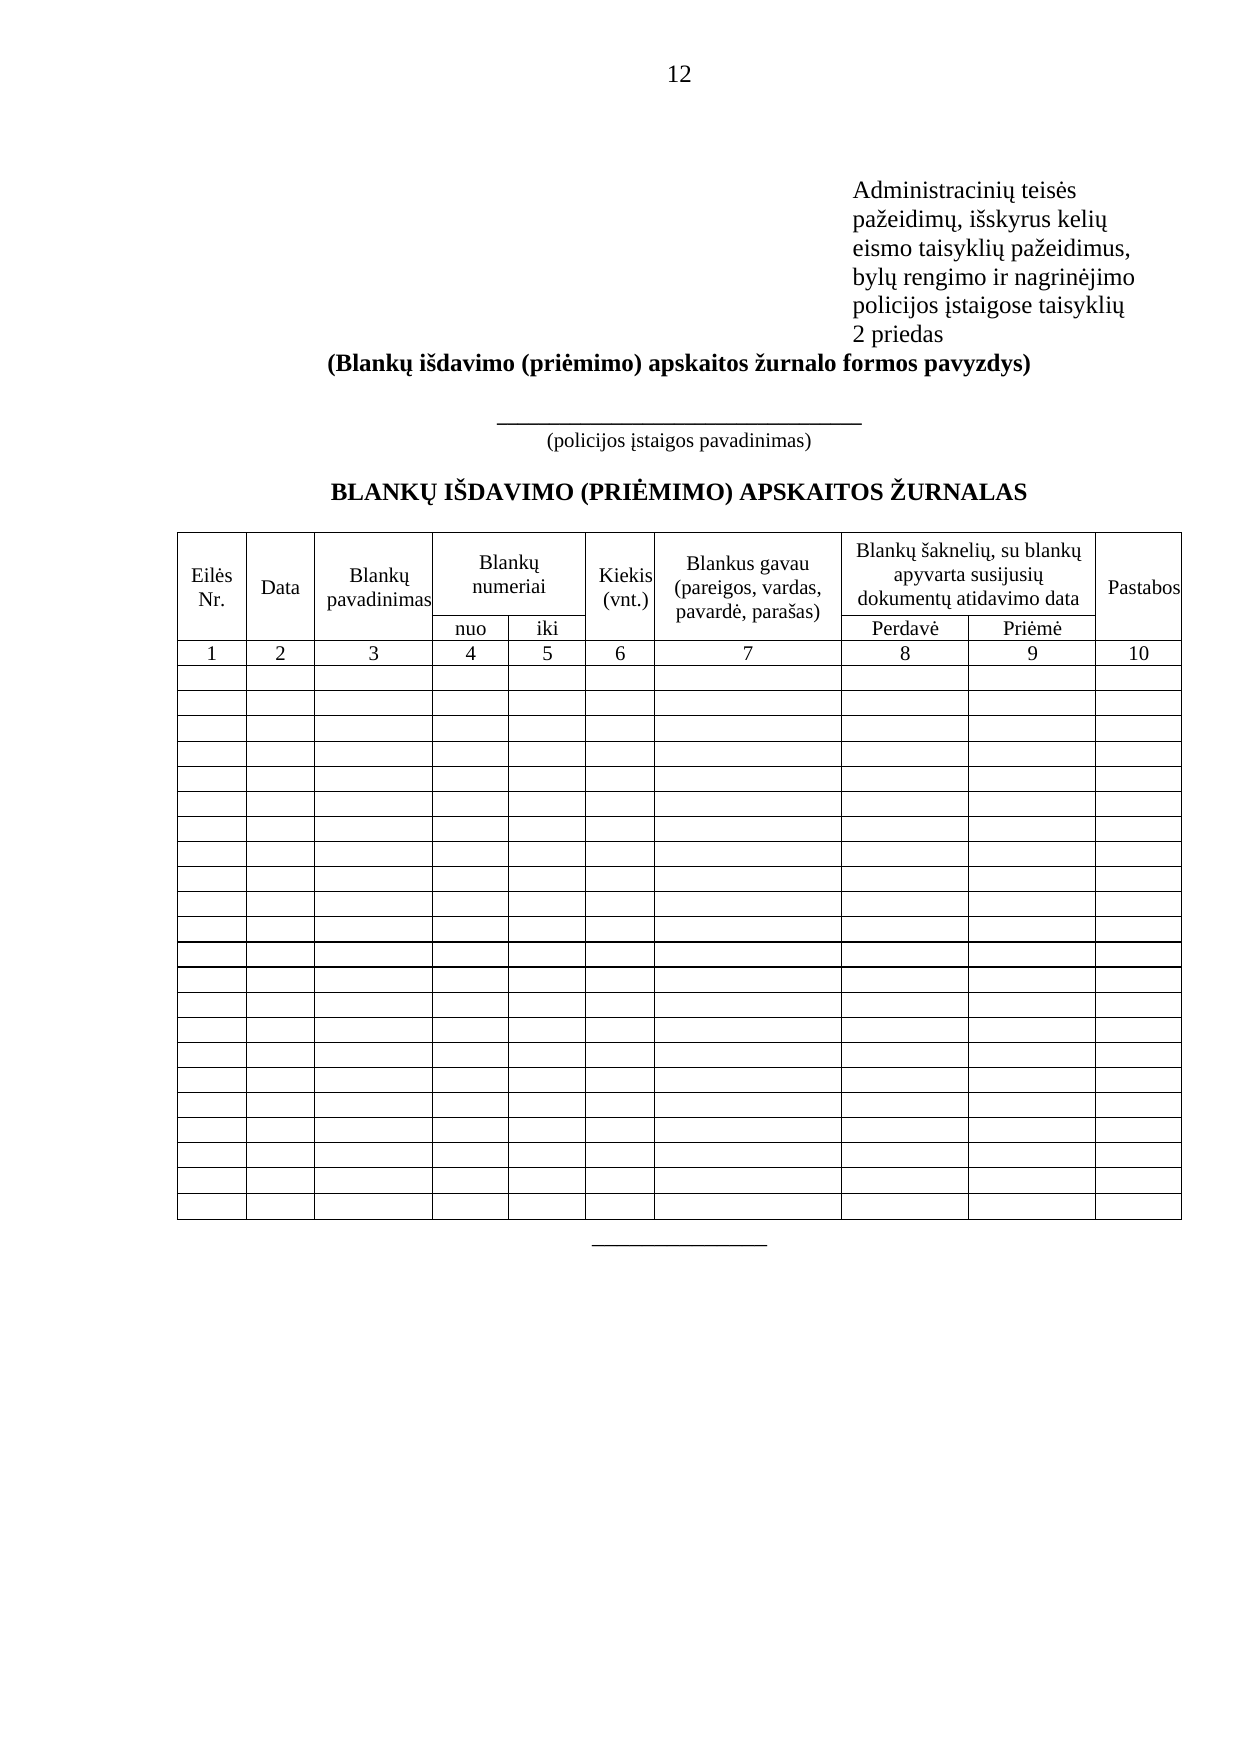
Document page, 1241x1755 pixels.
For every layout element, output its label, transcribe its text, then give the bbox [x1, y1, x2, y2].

table_cell [432, 319, 509, 348]
table_cell [655, 917, 841, 941]
table_cell [842, 716, 968, 741]
table_cell [1096, 377, 1135, 402]
table_cell [509, 1118, 585, 1142]
table_cell [586, 666, 654, 690]
table_cell [247, 943, 314, 966]
table_cell [655, 666, 841, 690]
table_cell [432, 452, 509, 477]
table_cell [178, 1143, 246, 1167]
table_cell [509, 1068, 585, 1092]
table_cell [842, 1143, 968, 1167]
table_cell [178, 1118, 246, 1142]
table_cell [433, 1068, 508, 1092]
table_cell [842, 1043, 968, 1067]
table_cell [586, 201, 654, 319]
table_cell [247, 867, 314, 891]
table_cell [432, 201, 509, 319]
table_cell [247, 767, 314, 791]
table_cell [655, 1043, 841, 1067]
table_cell [842, 993, 968, 1017]
table_cell [509, 506, 586, 532]
table_cell [315, 993, 432, 1017]
table_cell [433, 968, 508, 992]
table_cell [586, 716, 654, 741]
table_cell [586, 1068, 654, 1092]
table_cell [509, 867, 585, 891]
table_cell [586, 817, 654, 841]
table_cell Eilės Nr. [178, 533, 246, 640]
table_cell [315, 691, 432, 715]
table_cell 8 [842, 641, 968, 665]
table_cell [247, 1194, 314, 1219]
table_cell [969, 691, 1095, 715]
table_cell [509, 1093, 585, 1117]
table_cell [842, 742, 968, 766]
table_cell [433, 1118, 508, 1142]
table_cell [246, 377, 315, 402]
table_cell [178, 666, 246, 690]
table_cell [433, 943, 508, 966]
table_cell [654, 506, 841, 532]
table_cell [177, 377, 246, 402]
table_cell [178, 1194, 246, 1219]
table_cell [969, 377, 1096, 402]
table_cell [586, 452, 654, 477]
table_cell [1096, 452, 1135, 477]
table_cell [178, 943, 246, 966]
table_cell [509, 792, 585, 816]
table_cell [1096, 1143, 1181, 1167]
table_cell [178, 742, 246, 766]
table_cell [969, 666, 1095, 690]
table_cell [1096, 319, 1135, 348]
table_cell [1096, 767, 1181, 791]
table_cell [247, 917, 314, 941]
table_cell [178, 867, 246, 891]
table_cell [247, 1168, 314, 1192]
table_cell [315, 792, 432, 816]
table_cell [433, 917, 508, 941]
table_cell [509, 1168, 585, 1192]
table_cell [655, 1143, 841, 1167]
table_cell [177, 319, 246, 348]
table_cell [509, 892, 585, 916]
table_cell [586, 1093, 654, 1117]
table_cell [969, 1194, 1095, 1219]
table_cell nuo [433, 616, 508, 640]
table_cell [178, 691, 246, 715]
table_cell [509, 691, 585, 715]
table_cell [969, 1043, 1095, 1067]
table_cell [509, 666, 585, 690]
table_cell [1096, 867, 1181, 891]
table_cell [586, 917, 654, 941]
table_cell [1096, 892, 1181, 916]
table_cell [246, 452, 315, 477]
table_cell [247, 1018, 314, 1042]
table_cell [654, 319, 841, 348]
table_cell [177, 506, 246, 532]
table_cell [969, 1118, 1095, 1142]
table_cell [247, 742, 314, 766]
table_cell [433, 716, 508, 741]
table_cell [433, 1194, 508, 1219]
table_cell [586, 1143, 654, 1167]
table_cell [315, 1068, 432, 1092]
table_cell [1096, 817, 1181, 841]
table_cell [586, 691, 654, 715]
table_cell [315, 968, 432, 992]
table_cell [1096, 842, 1181, 866]
table_cell [509, 377, 586, 402]
table_cell [586, 506, 654, 532]
table_cell [969, 1093, 1095, 1117]
table_header [246, 176, 315, 201]
table_cell [1096, 1168, 1181, 1192]
table_cell [178, 817, 246, 841]
table_cell [1096, 1043, 1181, 1067]
table_cell BLANKŲ IŠDAVIMO (PRIĖMIMO) APSKAITOS ŽURNALAS [177, 477, 1181, 506]
table_cell [315, 201, 432, 319]
table_cell [655, 1194, 841, 1219]
table_cell [509, 1194, 585, 1219]
table_cell [655, 691, 841, 715]
table_cell [655, 767, 841, 791]
table_cell 1 [178, 641, 246, 665]
table_cell [315, 666, 432, 690]
table_cell [842, 1168, 968, 1192]
table_cell [246, 506, 315, 532]
table_cell [1096, 993, 1181, 1017]
table_cell [842, 892, 968, 916]
table_cell [315, 1194, 432, 1219]
table_cell 10 [1096, 641, 1181, 665]
table_cell [1096, 1093, 1181, 1117]
table_cell [1135, 319, 1181, 348]
table_cell [315, 892, 432, 916]
table_cell [178, 1093, 246, 1117]
table_cell [1096, 1194, 1181, 1219]
table_cell [509, 767, 585, 791]
table_cell [177, 201, 246, 319]
table_cell Blankų numeriai [433, 533, 585, 615]
table_cell [178, 993, 246, 1017]
table_cell [247, 993, 314, 1017]
table_cell [655, 993, 841, 1017]
table_cell [586, 1194, 654, 1219]
table_cell [1135, 506, 1181, 532]
table_cell [315, 867, 432, 891]
table_cell [969, 943, 1095, 966]
table_cell [509, 716, 585, 741]
table_cell [655, 1018, 841, 1042]
table_cell [247, 1118, 314, 1142]
table_cell [586, 943, 654, 966]
table_cell [509, 1018, 585, 1042]
table_cell [315, 377, 432, 402]
table_cell [586, 867, 654, 891]
table_cell [586, 892, 654, 916]
table_cell [315, 452, 432, 477]
table_cell [841, 452, 969, 477]
table_cell [247, 691, 314, 715]
table_cell [1096, 968, 1181, 992]
table_cell [969, 1018, 1095, 1042]
table_cell [586, 1118, 654, 1142]
table_cell [432, 506, 509, 532]
table_cell [655, 716, 841, 741]
table_cell [969, 716, 1095, 741]
table_cell [1096, 1118, 1181, 1142]
table_cell [177, 452, 246, 477]
table_cell 6 [586, 641, 654, 665]
table_cell [842, 767, 968, 791]
table_cell [246, 201, 315, 319]
table_cell [842, 968, 968, 992]
table_cell [315, 1093, 432, 1117]
table_cell Blankų šaknelių, su blankų apyvarta susijusių dokumentų atidavimo data [842, 533, 1095, 615]
table_cell [655, 943, 841, 966]
table_cell [842, 842, 968, 866]
table_cell [1096, 742, 1181, 766]
table_cell [842, 943, 968, 966]
table_cell [842, 817, 968, 841]
table_cell [247, 1093, 314, 1117]
table_cell [842, 1194, 968, 1219]
table_cell [1096, 917, 1181, 941]
table_cell [586, 968, 654, 992]
table_cell Data [247, 533, 314, 640]
table_cell [509, 452, 586, 477]
table_cell [315, 1168, 432, 1192]
table_cell [433, 792, 508, 816]
table_cell [842, 1118, 968, 1142]
table_cell [178, 1168, 246, 1192]
table_cell [315, 817, 432, 841]
table_cell [586, 1043, 654, 1067]
table_cell 9 [969, 641, 1095, 665]
table_cell [655, 892, 841, 916]
table_cell [509, 742, 585, 766]
table_cell Blankų pavadinimas [315, 533, 432, 640]
table_cell 2 priedas [841, 319, 969, 348]
table_cell [246, 319, 315, 348]
table_cell [969, 968, 1095, 992]
table_cell [1096, 691, 1181, 715]
table_cell [969, 1168, 1095, 1192]
table_cell [315, 842, 432, 866]
table_cell [178, 968, 246, 992]
table_cell [315, 716, 432, 741]
table_cell [433, 1018, 508, 1042]
table_header Administracinių teisės pažeidimų, išskyrus kelių eismo taisyklių pažeidimus, bylų rengimo ir nagrinėjimo policijos įstaigose taisyklių [841, 176, 1181, 319]
table_cell [586, 767, 654, 791]
table_cell [655, 867, 841, 891]
table_cell [842, 666, 968, 690]
table_cell [433, 691, 508, 715]
text ______________ [177, 1220, 1181, 1249]
table_cell [841, 377, 969, 402]
table_cell Kiekis (vnt.) [586, 533, 654, 640]
table_cell [315, 742, 432, 766]
table_cell [509, 201, 586, 319]
table_cell [586, 319, 654, 348]
table_cell [247, 1043, 314, 1067]
table_cell Perdavė [842, 616, 968, 640]
table_cell [247, 1068, 314, 1092]
table_header [654, 176, 841, 201]
table_cell [655, 742, 841, 766]
table_cell [969, 1143, 1095, 1167]
table_cell [655, 817, 841, 841]
table_cell [247, 892, 314, 916]
table_cell [178, 716, 246, 741]
table_cell [586, 742, 654, 766]
table_cell 5 [509, 641, 585, 665]
table_cell [247, 817, 314, 841]
table_cell [433, 817, 508, 841]
table_cell [1096, 716, 1181, 741]
table_cell [969, 867, 1095, 891]
table_cell [247, 666, 314, 690]
table_cell [315, 1018, 432, 1042]
table_cell [433, 1168, 508, 1192]
table_cell [969, 319, 1096, 348]
table_cell [841, 506, 969, 532]
table_cell [178, 917, 246, 941]
table_cell [315, 943, 432, 966]
table_cell [433, 666, 508, 690]
table_cell [969, 767, 1095, 791]
table_cell [842, 917, 968, 941]
table_cell [1096, 1068, 1181, 1092]
table_cell [1096, 1018, 1181, 1042]
table_cell [655, 1068, 841, 1092]
table_cell [315, 319, 432, 348]
table_cell [655, 968, 841, 992]
table_cell [315, 1118, 432, 1142]
table_cell [509, 917, 585, 941]
table_cell [178, 1043, 246, 1067]
table_cell [655, 1118, 841, 1142]
table_cell iki [509, 616, 585, 640]
table_cell [247, 1143, 314, 1167]
table_cell [315, 917, 432, 941]
table_cell [178, 842, 246, 866]
table_cell [432, 377, 509, 402]
table_cell [842, 691, 968, 715]
table_header [432, 176, 509, 201]
table_cell [433, 1043, 508, 1067]
table_cell Pastabos [1096, 533, 1181, 640]
table_cell [433, 867, 508, 891]
table_cell [315, 1043, 432, 1067]
table_cell (Blankų išdavimo (priėmimo) apskaitos žurnalo formos pavyzdys) [177, 348, 1181, 377]
table_cell Priėmė [969, 616, 1095, 640]
table_cell [247, 842, 314, 866]
table_cell [586, 377, 654, 402]
table_cell [654, 201, 841, 319]
table_cell [178, 792, 246, 816]
table_cell [655, 1168, 841, 1192]
table_cell [178, 1018, 246, 1042]
table_cell [509, 319, 586, 348]
table_cell 2 [247, 641, 314, 665]
table_cell [509, 1043, 585, 1067]
table_header [177, 176, 246, 201]
table_cell [586, 1018, 654, 1042]
table_cell [178, 767, 246, 791]
table_cell [969, 993, 1095, 1017]
table_cell Blankus gavau (pareigos, vardas, pavardė, parašas) [655, 533, 841, 640]
table_header [586, 176, 654, 201]
table_cell [655, 842, 841, 866]
table_cell [433, 1143, 508, 1167]
table_cell [655, 792, 841, 816]
table_cell [433, 892, 508, 916]
table_cell [1135, 377, 1181, 402]
table_cell [969, 742, 1095, 766]
table_cell [969, 917, 1095, 941]
table_cell [433, 767, 508, 791]
table_cell [509, 968, 585, 992]
table_cell [842, 1068, 968, 1092]
table_cell [969, 452, 1096, 477]
table_cell [178, 1068, 246, 1092]
table_cell 3 [315, 641, 432, 665]
table_cell [315, 1143, 432, 1167]
table_cell [315, 506, 432, 532]
table_header [315, 176, 432, 201]
table_cell [842, 1018, 968, 1042]
table_cell [842, 792, 968, 816]
table_cell [509, 817, 585, 841]
table_cell [509, 943, 585, 966]
table_cell [654, 377, 841, 402]
table_cell [509, 1143, 585, 1167]
table_cell [247, 716, 314, 741]
table_cell [509, 842, 585, 866]
table_cell [433, 742, 508, 766]
table_cell [247, 968, 314, 992]
table_cell [842, 1093, 968, 1117]
table_cell 7 [655, 641, 841, 665]
table_cell [969, 506, 1096, 532]
table_cell (policijos įstaigos pavadinimas) [177, 427, 1181, 452]
table_cell [586, 842, 654, 866]
table_cell [586, 1168, 654, 1192]
table_cell [1096, 666, 1181, 690]
table_cell [586, 792, 654, 816]
table_cell [969, 1068, 1095, 1092]
table_cell [969, 817, 1095, 841]
table_cell [433, 842, 508, 866]
table_cell [178, 892, 246, 916]
table_header [509, 176, 586, 201]
table_cell [1096, 506, 1135, 532]
table_cell [247, 792, 314, 816]
table_cell [969, 792, 1095, 816]
table_cell [433, 993, 508, 1017]
table_cell [1096, 792, 1181, 816]
table_cell [969, 842, 1095, 866]
table_cell [433, 1093, 508, 1117]
table_cell [969, 892, 1095, 916]
table_cell 4 [433, 641, 508, 665]
table_cell [586, 993, 654, 1017]
table_cell [315, 767, 432, 791]
table_cell [655, 1093, 841, 1117]
table_cell [1096, 943, 1181, 966]
table_cell [509, 993, 585, 1017]
table_cell [654, 452, 841, 477]
table_cell ___________________________________ [177, 402, 1181, 427]
table_cell [1135, 452, 1181, 477]
table_cell [842, 867, 968, 891]
